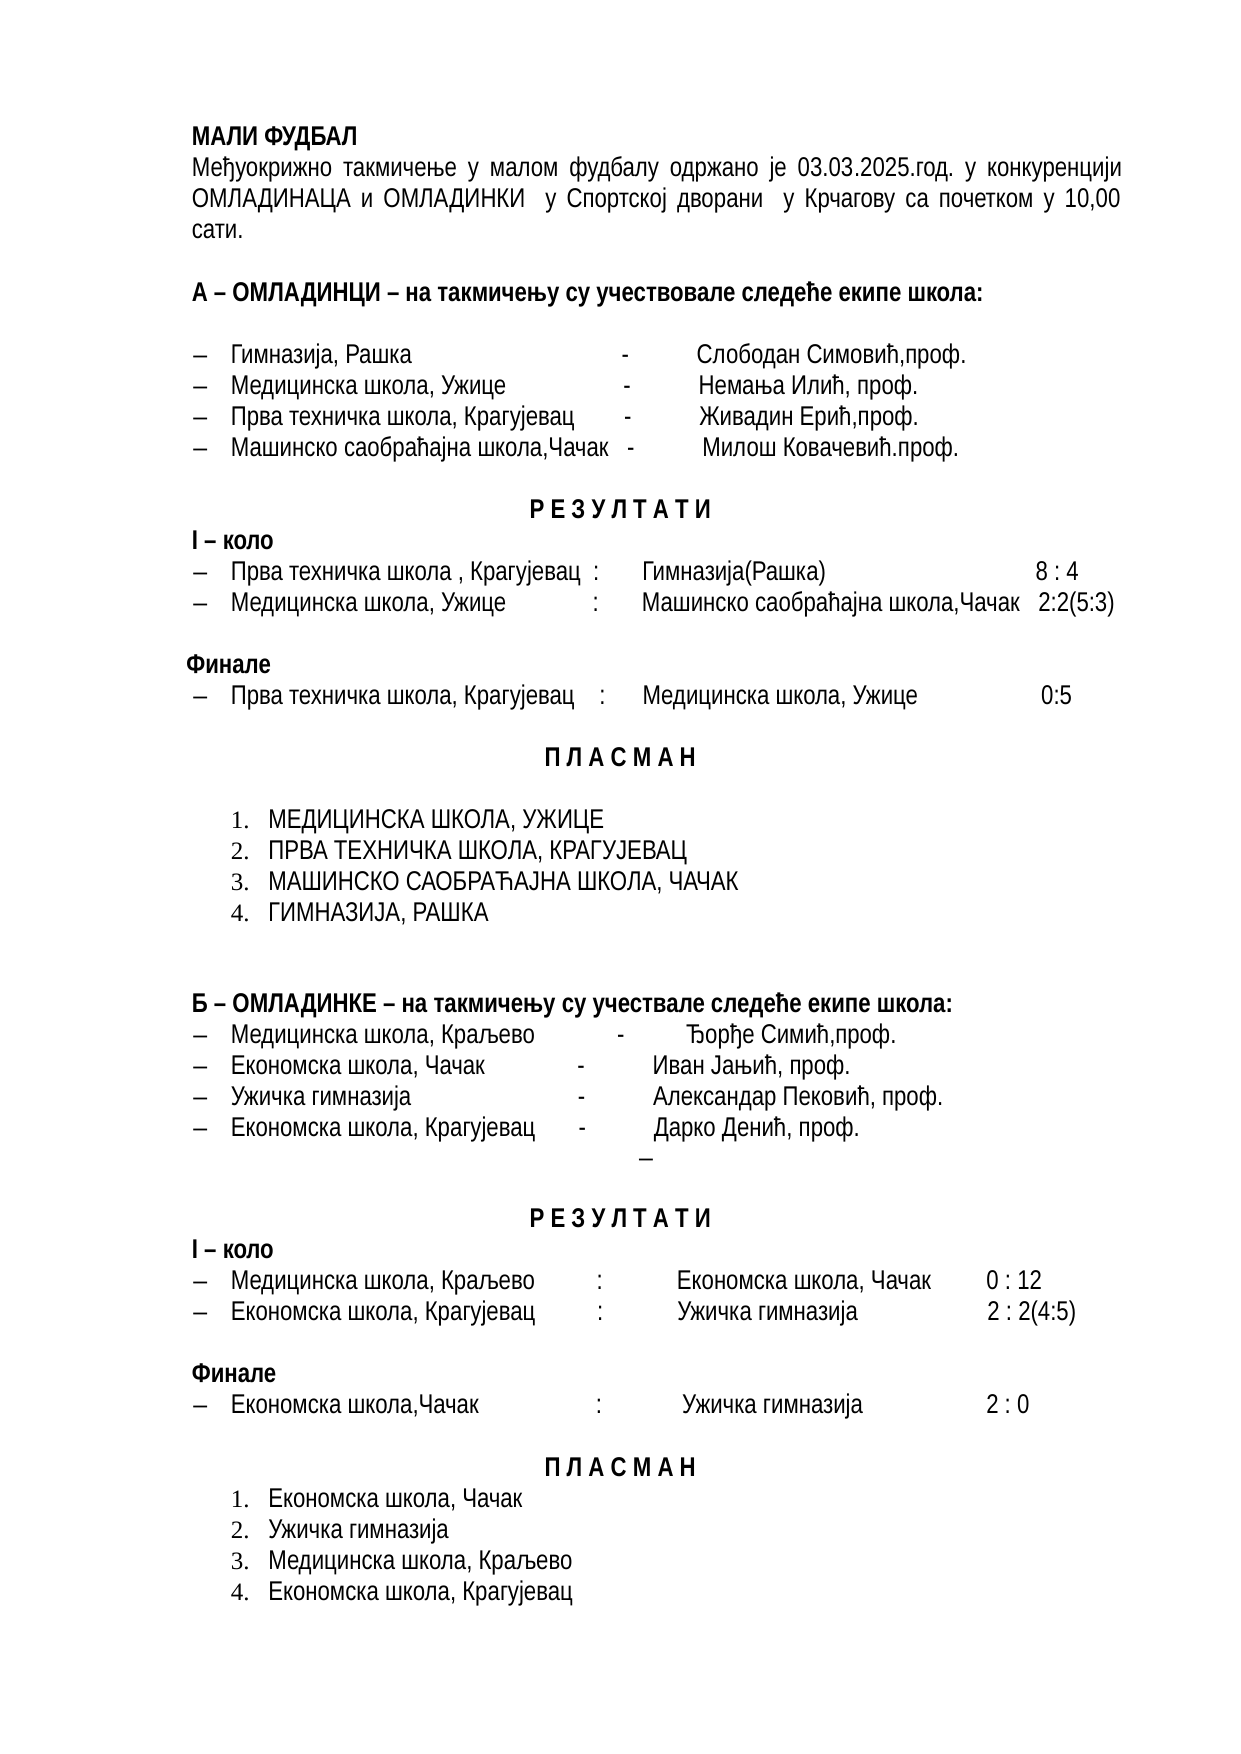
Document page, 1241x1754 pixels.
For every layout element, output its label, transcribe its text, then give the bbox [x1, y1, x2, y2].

text I – коло [118, 1233, 1122, 1264]
text Р Е З У Л Т А Т И [118, 1202, 1122, 1233]
list Медицинска школа, Ужице : Машинско саобраћајна школа,Чачак 2:2(5:3) [193, 586, 1122, 617]
text П Л А С М А Н [118, 1451, 1122, 1482]
list МЕДИЦИНСКА ШКОЛА, УЖИЦЕ [231, 803, 1122, 834]
list Прва техничка школа, Крагујевац : Медицинска школа, Ужице 0:5 [193, 679, 1122, 710]
list Медицинска школа, Ужице - Немања Илић, проф. [193, 369, 1122, 400]
list Економска школа, Чачак - Иван Јањић, проф. [193, 1049, 1122, 1081]
list Економска школа, Крагујевац [231, 1575, 1122, 1606]
list Економска школа,Чачак : Ужичка гимназија 2 : 0 [193, 1389, 1122, 1420]
text МАЛИ ФУДБАЛ [118, 118, 1122, 152]
list ГИМНАЗИЈА, РАШКА [231, 897, 1122, 928]
list Економска школа, Чачак [231, 1482, 1122, 1513]
list Економска школа, Крагујевац - Дарко Денић, проф. [193, 1112, 1122, 1143]
list Прва техничка школа, Крагујевац - Живадин Ерић,проф. [193, 400, 1122, 431]
list Прва техничка школа , Крагујевац : Гимназија(Рашка) 8 : 4 [193, 555, 1122, 586]
list Машинско саобраћајна школа,Чачак - Милош Ковачевић.проф. [193, 431, 1122, 462]
text А – ОМЛАДИНЦИ – на такмичењу су учествовале следеће екипе школа: [118, 276, 1122, 307]
list ПРВА ТЕХНИЧКА ШКОЛА, КРАГУЈЕВАЦ [231, 834, 1122, 866]
list Ужичка гимназија [231, 1513, 1122, 1544]
list МАШИНСКО САОБРАЋАЈНА ШКОЛА, ЧАЧАК [231, 866, 1122, 897]
text Р Е З У Л Т А Т И [118, 493, 1122, 524]
text I – коло [118, 524, 1122, 555]
list Ужичка гимназија - Александар Пековић, проф. [193, 1081, 1122, 1112]
text Финале [118, 1358, 1122, 1389]
list Медицинска школа, Краљево [231, 1544, 1122, 1575]
list Медицинска школа, Краљево : Економска школа, Чачак 0 : 12 [193, 1264, 1122, 1296]
list Економска школа, Крагујевац : Ужичка гимназија 2 : 2(4:5) [193, 1296, 1122, 1327]
text Б – ОМЛАДИНКЕ – на такмичењу су учествале следеће екипе школа: [118, 987, 1122, 1018]
list Гимназија, Рашка - Слободан Симовић,проф. [193, 338, 1122, 369]
text Међуокрижно такмичење у малом фудбалу одржано је 03.03.2025.год. у конкуренцији ОМЛАДИНАЦА и ОМЛАДИНКИ у Спортској дворани у Крчагову са почетком у 10,00 сати. [192, 152, 1122, 245]
text П Л А С М А Н [118, 741, 1122, 772]
list Медицинска школа, Краљево - Ђорђе Симић,проф. [193, 1018, 1122, 1049]
text Финале [118, 648, 1122, 679]
